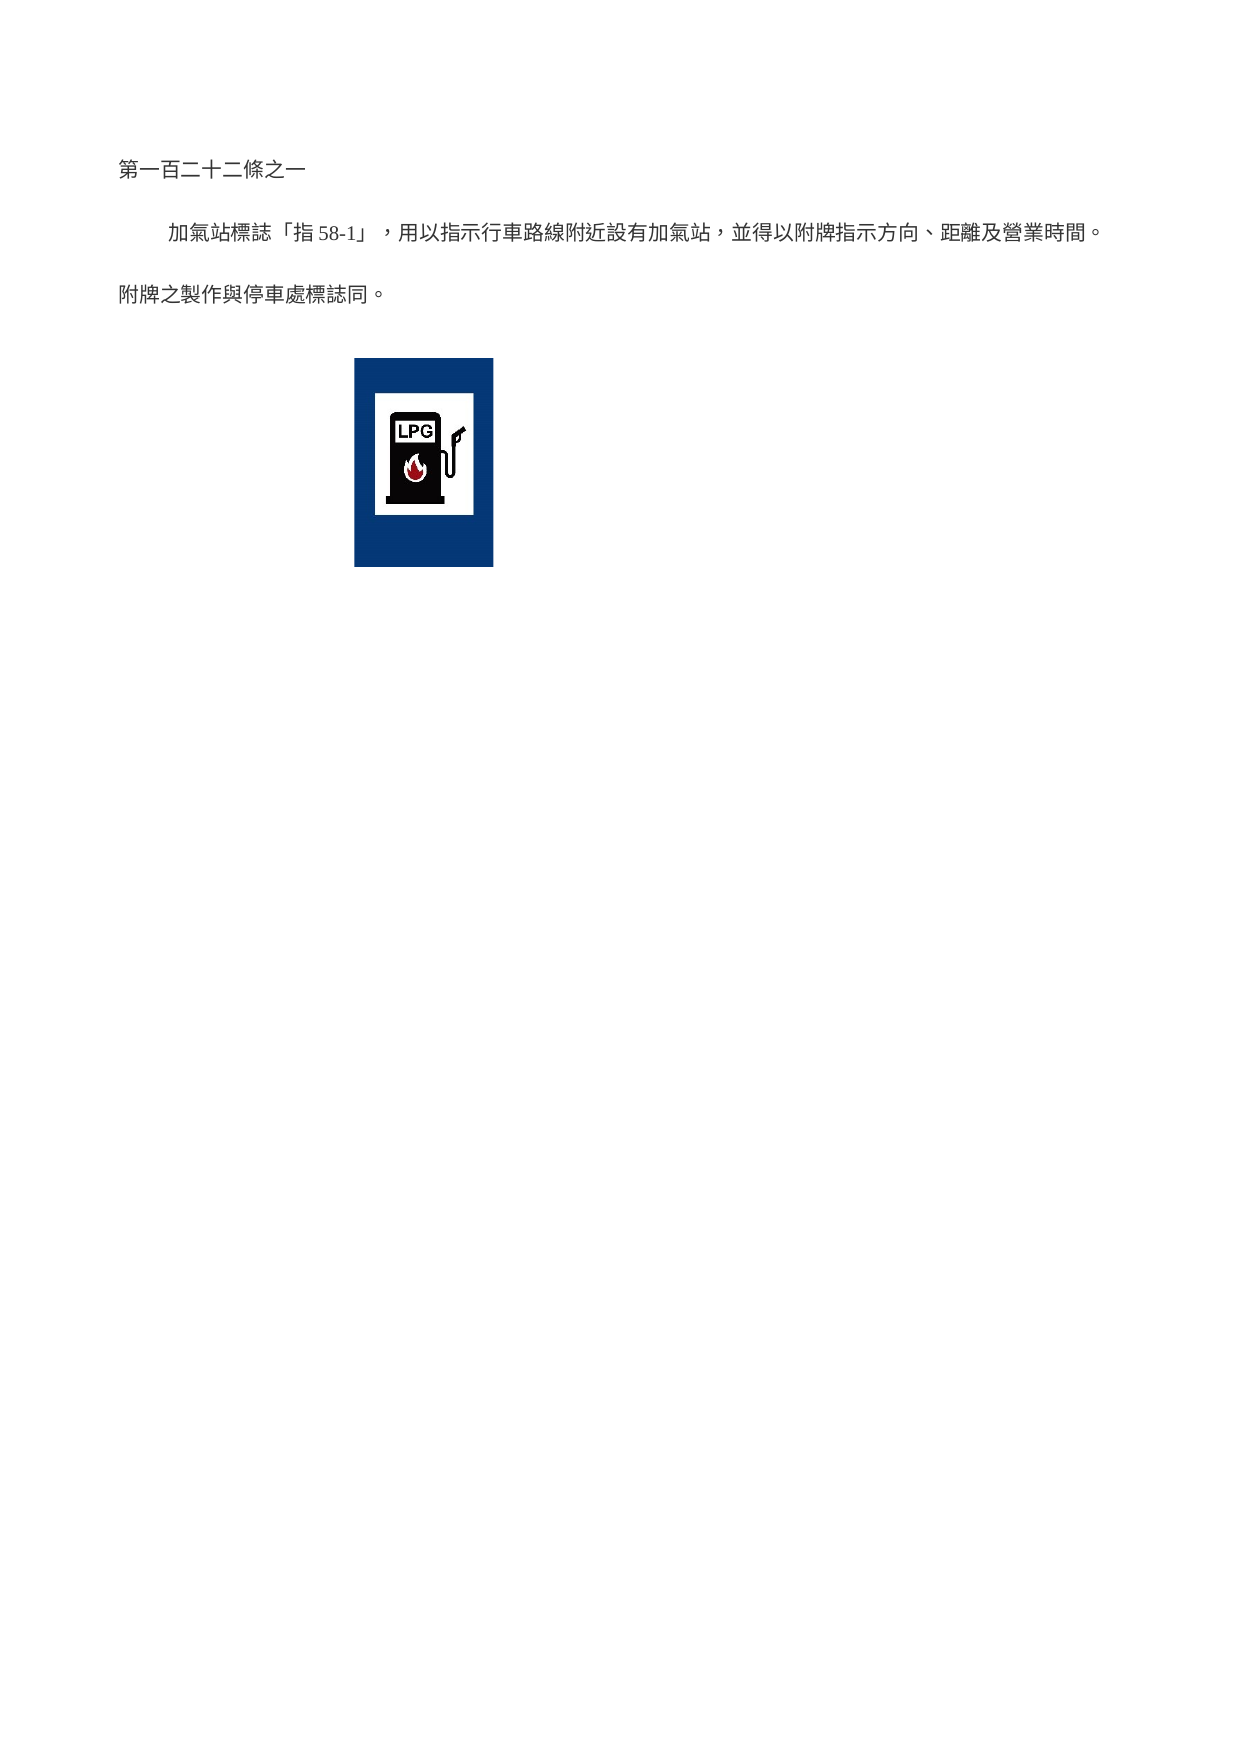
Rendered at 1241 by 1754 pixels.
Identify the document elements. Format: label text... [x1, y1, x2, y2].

text 加氣站標誌「指58-1」，用以指示行車路線附近設有加氣站，並得以附牌指示方向、距離及營業時間。附牌之製作與停車處標誌同。 [118, 189, 1122, 314]
text 第一百二十二條之一 [118, 127, 1122, 189]
